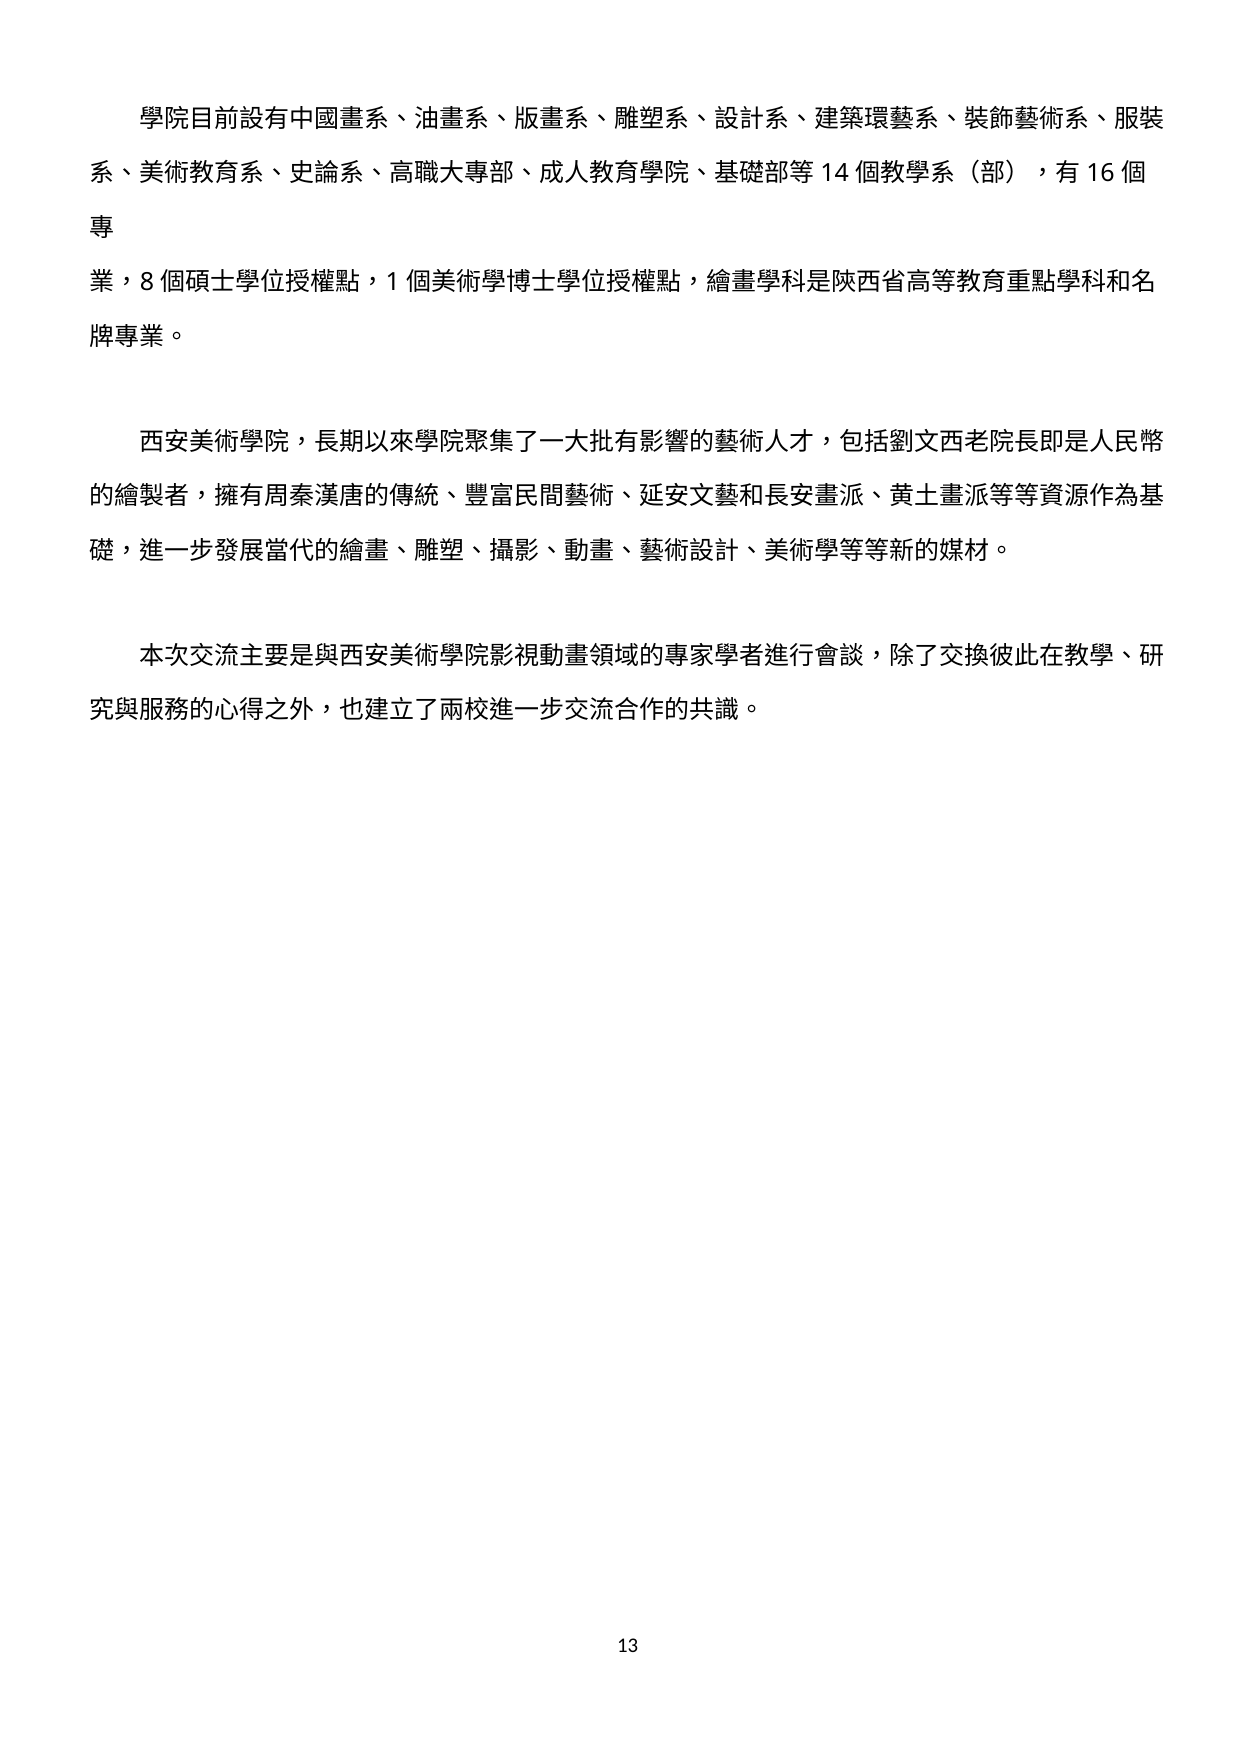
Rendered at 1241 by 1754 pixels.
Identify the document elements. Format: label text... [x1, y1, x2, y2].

text 本次交流主要是與西安美術學院影視動畫領域的專家學者進行會談，除了交換彼此在教學、研 [139, 636, 1165, 672]
text 系、美術教育系、史論系、高職大專部、成人教育學院、基礎部等 14 個教學系（部），有 16 個專 [89, 153, 1165, 243]
text 的繪製者，擁有周秦漢唐的傳統、豐富民間藝術、延安文藝和長安畫派、黄土畫派等等資源作為基 [89, 476, 1165, 512]
text 業，8 個碩士學位授權點，1 個美術學博士學位授權點，繪畫學科是陝西省高等教育重點學科和名 [89, 262, 1165, 298]
text 牌專業。 [89, 316, 1165, 352]
text 西安美術學院，長期以來學院聚集了一大批有影響的藝術人才，包括劉文西老院長即是人民幣 [139, 421, 1165, 458]
text 學院目前設有中國畫系、油畫系、版畫系、雕塑系、設計系、建築環藝系、裝飾藝術系、服裝 [139, 98, 1165, 135]
text 究與服務的心得之外，也建立了兩校進一步交流合作的共識。 [89, 690, 1165, 726]
text 礎，進一步發展當代的繪畫、雕塑、攝影、動畫、藝術設計、美術學等等新的媒材。 [89, 530, 1165, 566]
